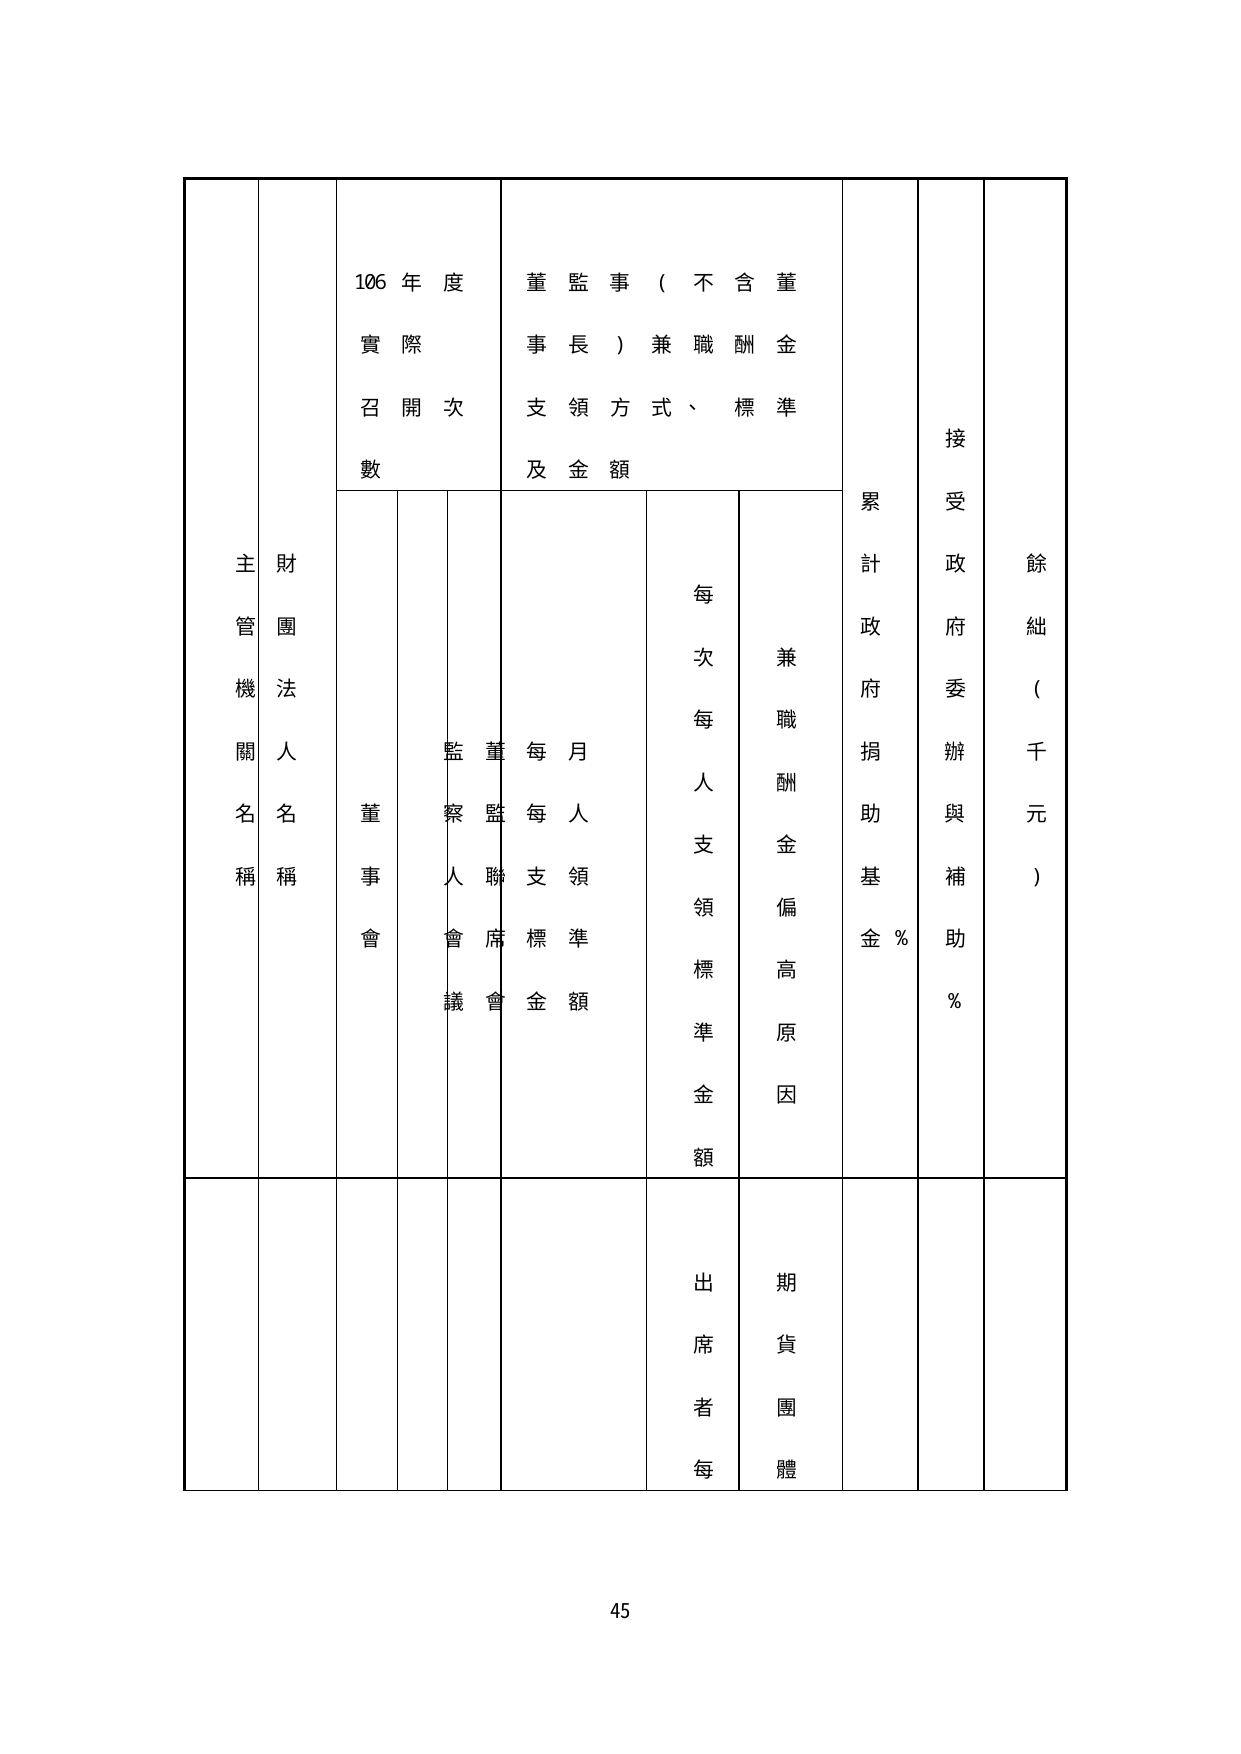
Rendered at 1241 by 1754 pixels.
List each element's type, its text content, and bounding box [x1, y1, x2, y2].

table_cell [919, 1179, 983, 1490]
table_cell 董監聯席會 [448, 491, 500, 1177]
table_cell 每次每人支領標準金額 [647, 491, 738, 1177]
table_header 106年度實際 召開次數 [337, 180, 500, 490]
table_header 累計政府捐助基金% [843, 180, 917, 1177]
table_cell 每月每人支領標準金額 [502, 491, 646, 1177]
table_cell 兼職酬金偏高原因 [740, 491, 842, 1177]
table_cell 出席者每 [647, 1179, 738, 1490]
table_cell 監察人會議 [398, 491, 447, 1177]
table_header 董監事(不含董事長)兼職酬金支領方式、標準及金額 [502, 180, 842, 490]
table_cell - [502, 1179, 646, 1490]
table_cell [337, 1179, 397, 1490]
table_cell [186, 1179, 258, 1490]
table_cell 期貨團體 [740, 1179, 842, 1490]
table_header 餘絀(千元) [985, 180, 1065, 1177]
table_header 接受政府委辦與補助% [919, 180, 983, 1177]
table_header 財團法人名稱 [259, 180, 336, 1177]
table_cell [843, 1179, 917, 1490]
table_cell [398, 1179, 447, 1490]
table_cell 董事會 [337, 491, 397, 1177]
table_cell [448, 1179, 500, 1490]
table_cell [259, 1179, 336, 1490]
table_header 主管機關名稱 [186, 180, 258, 1177]
table_cell [985, 1179, 1065, 1490]
